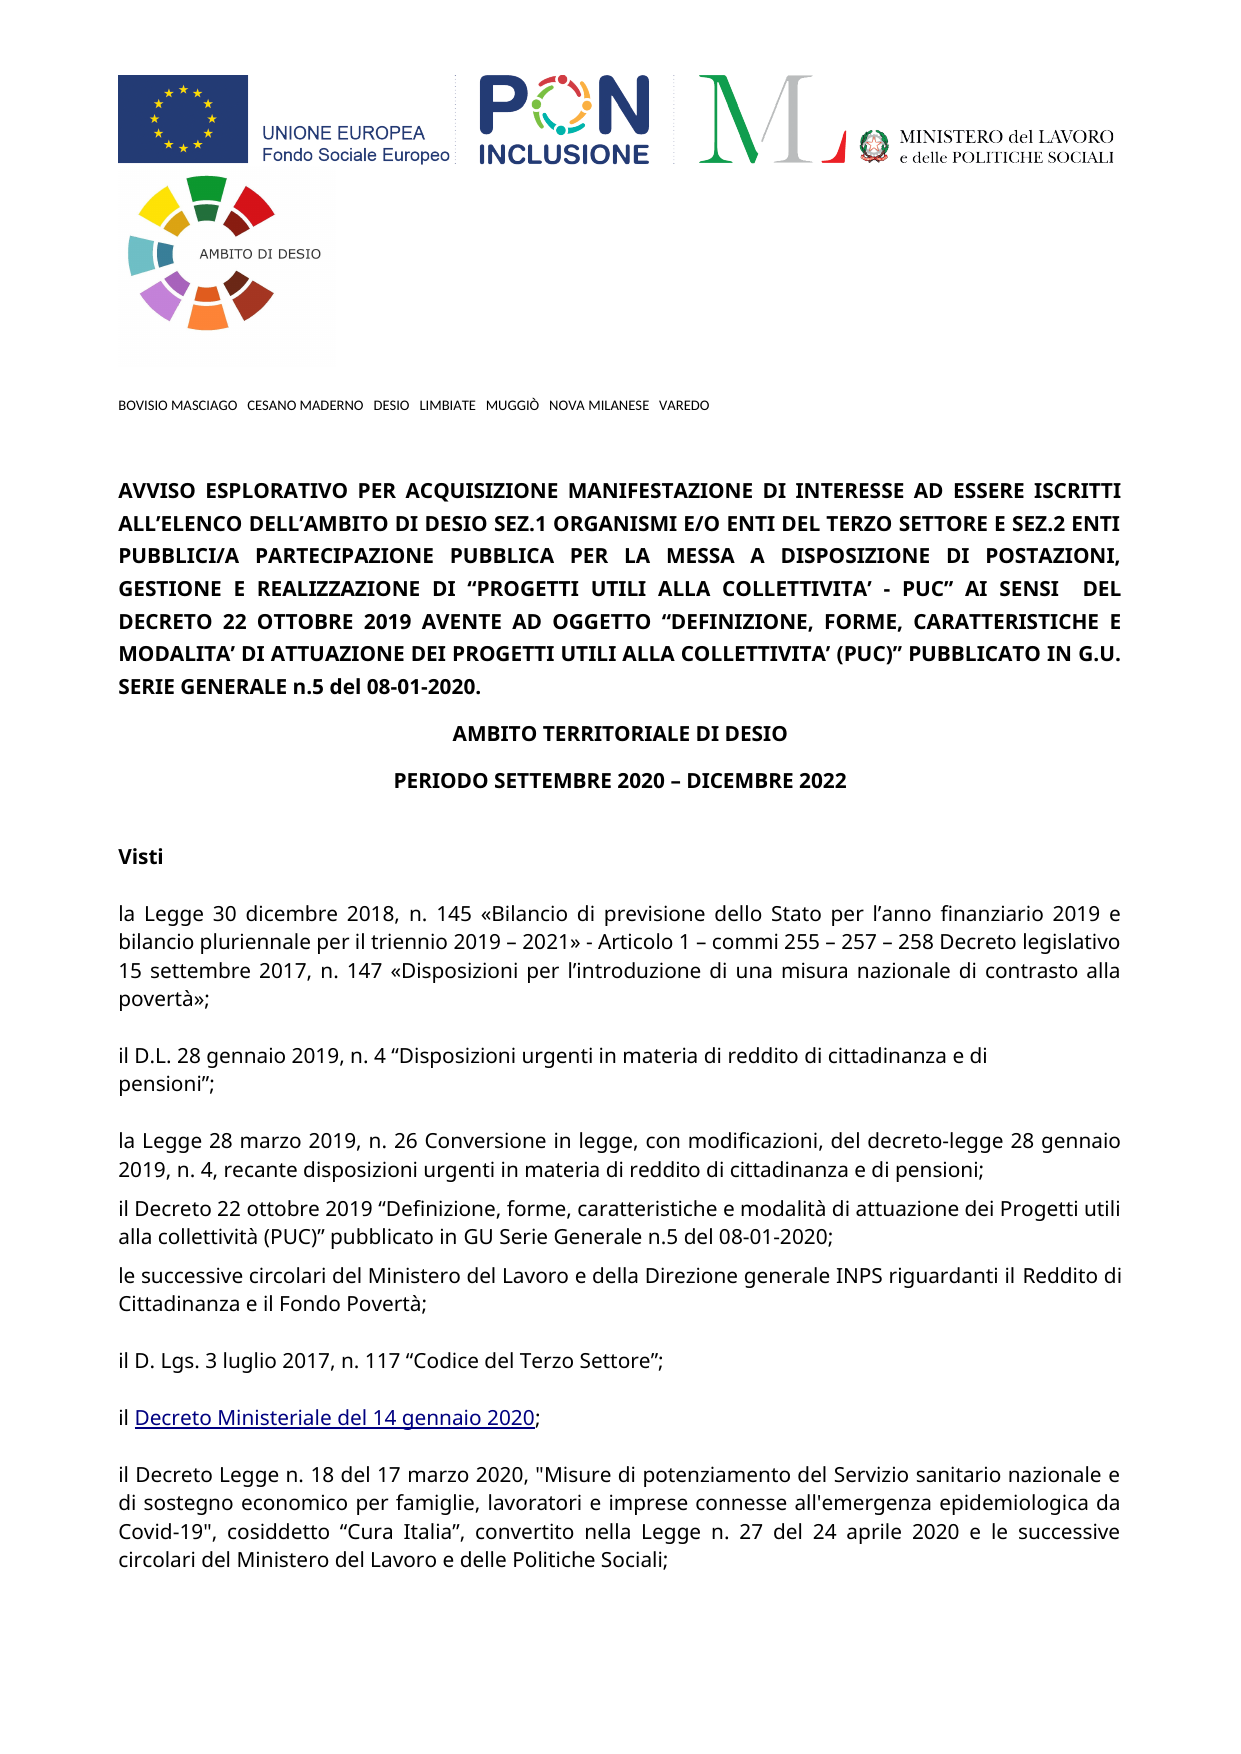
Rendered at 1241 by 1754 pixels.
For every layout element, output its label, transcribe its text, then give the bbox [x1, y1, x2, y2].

text il D. Lgs. 3 luglio 2017, n. 117 “Codice del Terzo Settore”; [118, 1346, 1122, 1375]
text PERIODO SETTEMBRE 2020 – DICEMBRE 2022 [118, 766, 1122, 795]
text il Decreto Legge n. 18 del 17 marzo 2020, "Misure di potenziamento del Servizio sanitario nazionale e di sostegno economico per famiglie, lavoratori e imprese connesse all'emergenza epidemiologica da Covid-19", cosiddetto “Cura Italia”, convertito nella Legge n. 27 del 24 aprile 2020 e le successive circolari del Ministero del Lavoro e delle Politiche Sociali; [118, 1460, 1122, 1574]
text il Decreto Ministeriale del 14 gennaio 2020; [118, 1403, 1122, 1432]
subtitle il Decreto 22 ottobre 2019 “Definizione, forme, caratteristiche e modalità di attuazione dei Progetti utili alla collettività (PUC)” pubblicato in GU Serie Generale n.5 del 08-01-2020; [118, 1194, 1122, 1251]
text BOVISIO MASCIAGO CESANO MADERNO DESIO LIMBIATE MUGGIÒ NOVA MILANESE VAREDO [118, 396, 1122, 414]
text AMBITO TERRITORIALE DI DESIO [118, 719, 1122, 748]
text la Legge 28 marzo 2019, n. 26 Conversione in legge, con modificazioni, del decreto-legge 28 gennaio 2019, n. 4, recante disposizioni urgenti in materia di reddito di cittadinanza e di pensioni; [118, 1126, 1122, 1183]
text AVVISO ESPLORATIVO PER ACQUISIZIONE MANIFESTAZIONE DI INTERESSE AD ESSERE ISCRITTI ALL’ELENCO DELL’AMBITO DI DESIO SEZ.1 ORGANISMI E/O ENTI DEL TERZO SETTORE E SEZ.2 ENTI PUBBLICI/A PARTECIPAZIONE PUBBLICA PER LA MESSA A DISPOSIZIONE DI POSTAZIONI, GESTIONE E REALIZZAZIONE DI “PROGETTI UTILI ALLA COLLETTIVITA’ - PUC” AI SENSI DEL DECRETO 22 OTTOBRE 2019 AVENTE AD OGGETTO “DEFINIZIONE, FORME, CARATTERISTICHE E MODALITA’ DI ATTUAZIONE DEI PROGETTI UTILI ALLA COLLETTIVITA’ (PUC)” PUBBLICATO IN G.U. SERIE GENERALE n.5 del 08-01-2020. [118, 476, 1122, 701]
text la Legge 30 dicembre 2018, n. 145 «Bilancio di previsione dello Stato per l’anno finanziario 2019 e bilancio pluriennale per il triennio 2019 – 2021» - Articolo 1 – commi 255 – 257 – 258 Decreto legislativo 15 settembre 2017, n. 147 «Disposizioni per l’introduzione di una misura nazionale di contrasto alla povertà»; [118, 899, 1122, 1013]
text Visti [118, 842, 1122, 871]
text pensioni”; [118, 1069, 1122, 1098]
text il D.L. 28 gennaio 2019, n. 4 “Disposizioni urgenti in materia di reddito di cittadinanza e di [118, 1041, 1122, 1069]
text le successive circolari del Ministero del Lavoro e della Direzione generale INPS riguardanti il Reddito di Cittadinanza e il Fondo Povertà; [118, 1261, 1122, 1318]
